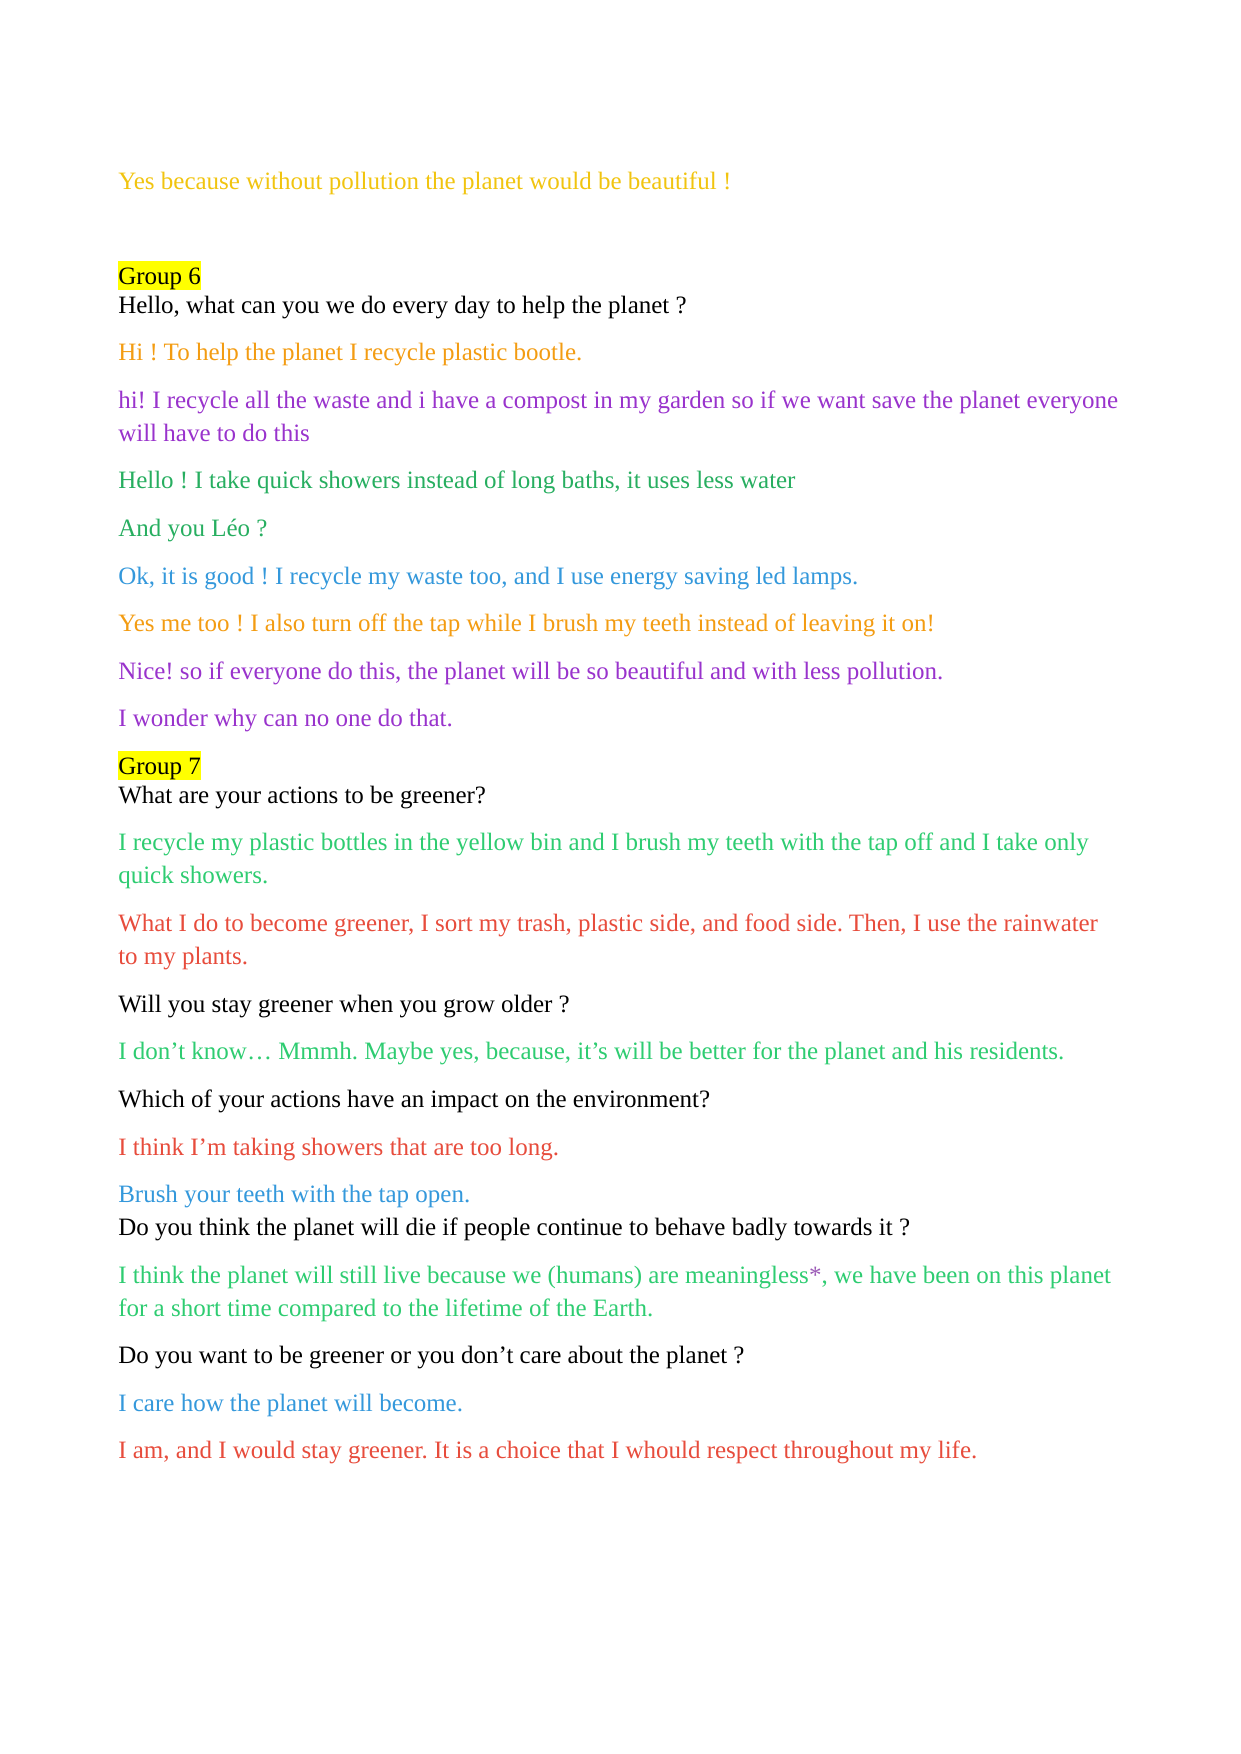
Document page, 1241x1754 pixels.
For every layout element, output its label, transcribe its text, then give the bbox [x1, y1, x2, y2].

text hi! I recycle all the waste and i have a compost in my garden so if we want save the planet everyone will have to do this [118, 385, 1122, 447]
text I wonder why can no one do that. [118, 703, 1122, 732]
text I think the planet will still live because we (humans) are meaningless*, we have been on this planet for a short time compared to the lifetime of the Earth. [118, 1260, 1122, 1322]
text I am, and I would stay greener. It is a choice that I whould respect throughout my life. [118, 1436, 1122, 1464]
text Yes me too ! I also turn off the tap while I brush my teeth instead of leaving it on! [118, 608, 1122, 637]
text Brush your teeth with the tap open. Do you think the planet will die if people continue to behave badly towards it ? [118, 1179, 1122, 1241]
text Ok, it is good ! I recycle my waste too, and I use energy saving led lamps. [118, 561, 1122, 589]
text Hello, what can you we do every day to help the planet ? [118, 290, 1122, 318]
text Will you stay greener when you grow older ? [118, 989, 1122, 1017]
text Group 7 [118, 751, 1122, 780]
text Hi ! To help the planet I recycle plastic bootle. [118, 337, 1122, 366]
text I care how the planet will become. [118, 1388, 1122, 1417]
text What I do to become greener, I sort my trash, plastic side, and food side. Then, I use the rainwater to my plants. [118, 908, 1122, 970]
text What are your actions to be greener? [118, 780, 1122, 809]
text Which of your actions have an impact on the environment? [118, 1084, 1122, 1113]
text And you Léo ? [118, 513, 1122, 542]
text Hello ! I take quick showers instead of long baths, it uses less water [118, 466, 1122, 494]
text I don’t know… Mmmh. Maybe yes, because, it’s will be better for the planet and his residents. [118, 1036, 1122, 1065]
text Do you want to be greener or you don’t care about the planet ? [118, 1340, 1122, 1369]
text Group 6 [118, 261, 1122, 290]
text I think I’m taking showers that are too long. [118, 1132, 1122, 1160]
text Yes because without pollution the planet would be beautiful ! [118, 166, 1122, 194]
text I recycle my plastic bottles in the yellow bin and I brush my teeth with the tap off and I take only quick showers. [118, 827, 1122, 889]
text Nice! so if everyone do this, the planet will be so beautiful and with less pollution. [118, 656, 1122, 685]
